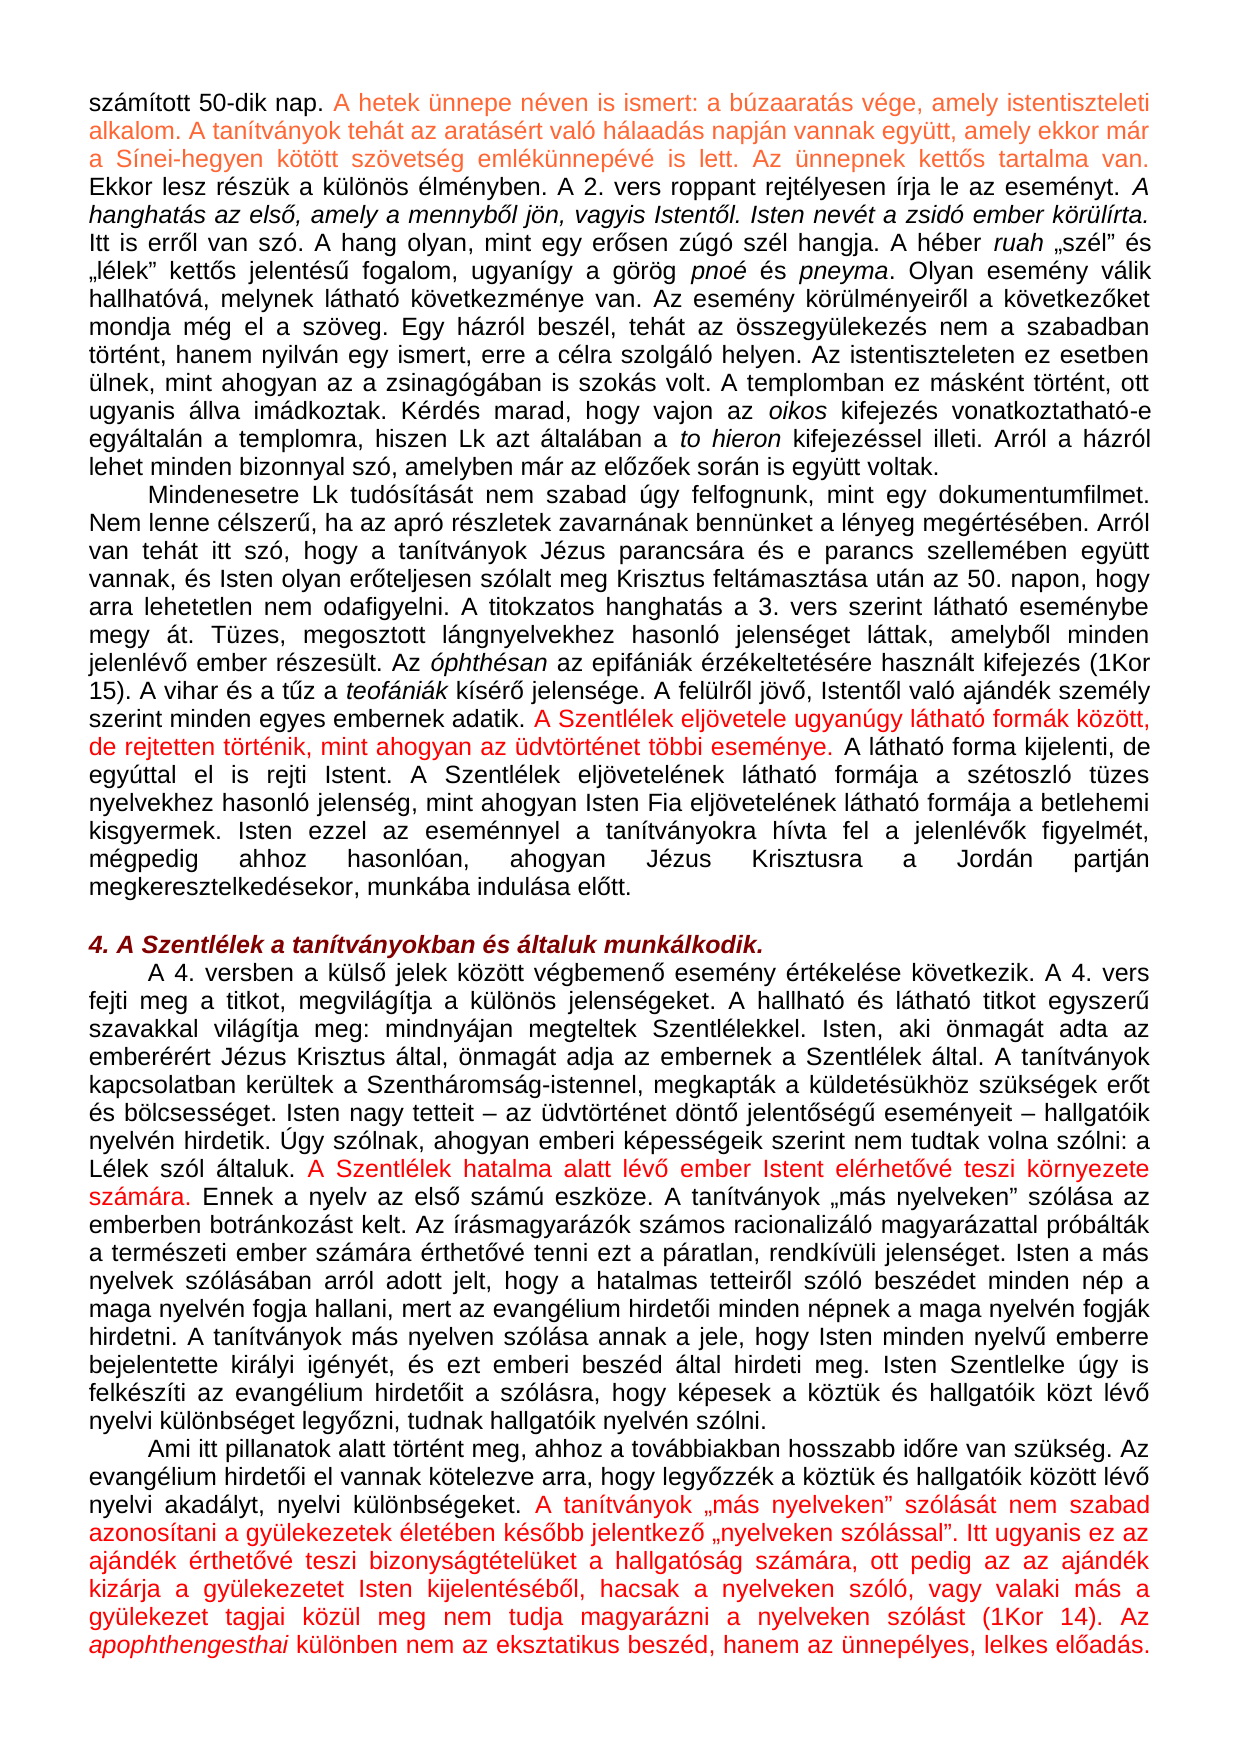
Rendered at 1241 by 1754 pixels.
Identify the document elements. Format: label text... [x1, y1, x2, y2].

text Ami itt pillanatok alatt történt meg, ahhoz a továbbiakban hosszabb időre van szükség. Az evangélium hirdetői el vannak kötelezve arra, hogy legyőzzék a köztük és hallgatóik között lévő nyelvi akadályt, nyelvi különbségeket. A tanítványok „más nyelveken” szólását nem szabad azonosítani a gyülekezetek életében később jelentkező „nyelveken szólással”. Itt ugyanis ez az ajándék érthetővé teszi bizonyságtételüket a hallgatóság számára, ott pedig az az ajándék kizárja a gyülekezetet Isten kijelentéséből, hacsak a nyelveken szóló, vagy valaki más a gyülekezet tagjai közül meg nem tudja magyarázni a nyelveken szólást (1Kor 14). Az apophthengesthai különben nem az eksztatikus beszéd, hanem az ünnepélyes, lelkes előadás. [88, 1435, 1152, 1659]
text A 4. versben a külső jelek között végbemenő esemény értékelése következik. A 4. vers fejti meg a titkot, megvilágítja a különös jelenségeket. A hallható és látható titkot egyszerű szavakkal világítja meg: mindnyájan megteltek Szentlélekkel. Isten, aki önmagát adta az emberérért Jézus Krisztus által, önmagát adja az embernek a Szentlélek által. A tanítványok kapcsolatban kerültek a Szentháromság-istennel, megkapták a küldetésükhöz szükségek erőt és bölcsességet. Isten nagy tetteit – az üdvtörténet döntő jelentőségű eseményeit – hallgatóik nyelvén hirdetik. Úgy szólnak, ahogyan emberi képességeik szerint nem tudtak volna szólni: a Lélek szól általuk. A Szentlélek hatalma alatt lévő ember Istent elérhetővé teszi környezete számára. Ennek a nyelv az első számú eszköze. A tanítványok „más nyelveken” szólása az emberben botránkozást kelt. Az írásmagyarázók számos racionalizáló magyarázattal próbálták a természeti ember számára érthetővé tenni ezt a páratlan, rendkívüli jelenséget. Isten a más nyelvek szólásában arról adott jelt, hogy a hatalmas tetteiről szóló beszédet minden nép a maga nyelvén fogja hallani, mert az evangélium hirdetői minden népnek a maga nyelvén fogják hirdetni. A tanítványok más nyelven szólása annak a jele, hogy Isten minden nyelvű emberre bejelentette királyi igényét, és ezt emberi beszéd által hirdeti meg. Isten Szentlelke úgy is felkészíti az evangélium hirdetőit a szólásra, hogy képesek a köztük és hallgatóik közt lévő nyelvi különbséget legyőzni, tudnak hallgatóik nyelvén szólni. [88, 959, 1152, 1435]
text 4. A Szentlélek a tanítványokban és általuk munkálkodik. [88, 931, 1152, 959]
text Mindenesetre Lk tudósítását nem szabad úgy felfognunk, mint egy dokumentumfilmet. Nem lenne célszerű, ha az apró részletek zavarnának bennünket a lényeg megértésében. Arról van tehát itt szó, hogy a tanítványok Jézus parancsára és e parancs szellemében együtt vannak, és Isten olyan erőteljesen szólalt meg Krisztus feltámasztása után az 50. napon, hogy arra lehetetlen nem odafigyelni. A titokzatos hanghatás a 3. vers szerint látható eseménybe megy át. Tüzes, megosztott lángnyelvekhez hasonló jelenséget láttak, amelyből minden jelenlévő ember részesült. Az óphthésan az epifániák érzékeltetésére használt kifejezés (1Kor 15). A vihar és a tűz a teofániák kísérő jelensége. A felülről jövő, Istentől való ajándék személy szerint minden egyes embernek adatik. A Szentlélek eljövetele ugyanúgy látható formák között, de rejtetten történik, mint ahogyan az üdvtörténet többi eseménye. A látható forma kijelenti, de egyúttal el is rejti Istent. A Szentlélek eljövetelének látható formája a szétoszló tüzes nyelvekhez hasonló jelenség, mint ahogyan Isten Fia eljövetelének látható formája a betlehemi kisgyermek. Isten ezzel az eseménnyel a tanítványokra hívta fel a jelenlévők figyelmét, mégpedig ahhoz hasonlóan, ahogyan Jézus Krisztusra a Jordán partján megkeresztelkedésekor, munkába indulása előtt. [88, 481, 1152, 901]
text számított 50-dik nap. A hetek ünnepe néven is ismert: a búzaaratás vége, amely istentiszteleti alkalom. A tanítványok tehát az aratásért való hálaadás napján vannak együtt, amely ekkor már a Sínei-hegyen kötött szövetség emlékünnepévé is lett. Az ünnepnek kettős tartalma van. Ekkor lesz részük a különös élményben. A 2. vers roppant rejtélyesen írja le az eseményt. A hanghatás az első, amely a mennyből jön, vagyis Istentől. Isten nevét a zsidó ember körülírta. Itt is erről van szó. A hang olyan, mint egy erősen zúgó szél hangja. A héber ruah „szél” és „lélek” kettős jelentésű fogalom, ugyanígy a görög pnoé és pneyma. Olyan esemény válik hallhatóvá, melynek látható következménye van. Az esemény körülményeiről a következőket mondja még el a szöveg. Egy házról beszél, tehát az összegyülekezés nem a szabadban történt, hanem nyilván egy ismert, erre a célra szolgáló helyen. Az istentiszteleten ez esetben ülnek, mint ahogyan az a zsinagógában is szokás volt. A templomban ez másként történt, ott ugyanis állva imádkoztak. Kérdés marad, hogy vajon az oikos kifejezés vonatkoztatható‑e egyáltalán a templomra, hiszen Lk azt általában a to hieron kifejezéssel illeti. Arról a házról lehet minden bizonnyal szó, amelyben már az előzőek során is együtt voltak. [88, 88, 1152, 481]
